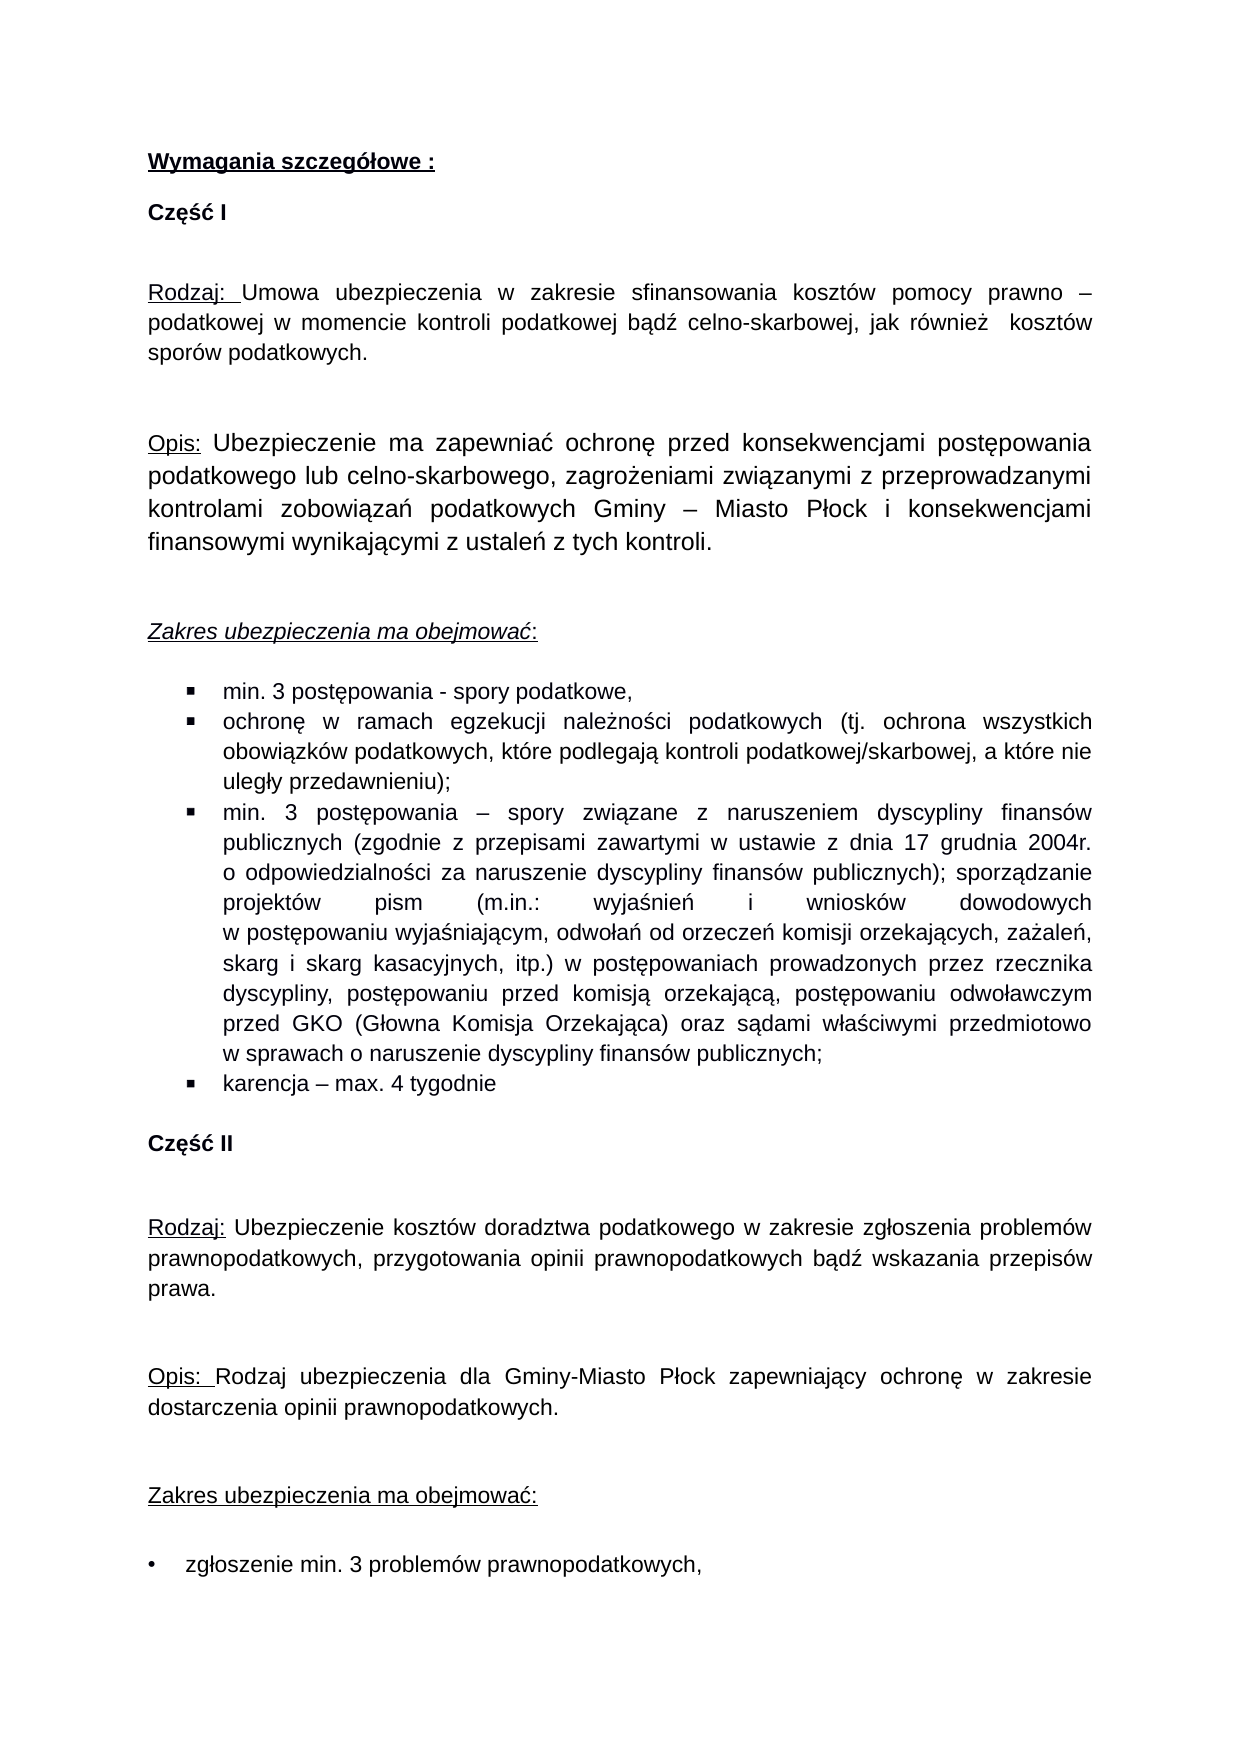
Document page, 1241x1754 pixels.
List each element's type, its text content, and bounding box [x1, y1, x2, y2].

text Opis: Ubezpieczenie ma zapewniać ochronę przed konsekwencjami postępowania podatkowego lub celno-skarbowego, zagrożeniami związanymi z przeprowadzanymi kontrolami zobowiązań podatkowych Gminy – Miasto Płock i konsekwencjami finansowymi wynikającymi z ustaleń z tych kontroli. [148, 428, 1093, 556]
subtitle Część II [148, 1130, 1093, 1156]
subtitle zgłoszenie min. 3 problemów prawnopodatkowych, [148, 1551, 1093, 1577]
text Opis: Rodzaj ubezpieczenia dla Gminy-Miasto Płock zapewniający ochronę w zakresie dostarczenia opinii prawnopodatkowych. [148, 1363, 1093, 1420]
subtitle Zakres ubezpieczenia ma obejmować: [148, 1482, 1093, 1508]
subtitle Zakres ubezpieczenia ma obejmować: [148, 618, 1093, 644]
text Rodzaj: Ubezpieczenie kosztów doradztwa podatkowego w zakresie zgłoszenia problemów prawnopodatkowych, przygotowania opinii prawnopodatkowych bądź wskazania przepisów prawa. [148, 1214, 1093, 1301]
text Wymagania szczegółowe : [148, 148, 1093, 174]
subtitle min. 3 postępowania - spory podatkowe, [185, 678, 1093, 704]
text Część I [148, 199, 1093, 225]
subtitle min. 3 postępowania – spory związane z naruszeniem dyscypliny finansów publicznych (zgodnie z przepisami zawartymi w ustawie z dnia 17 grudnia 2004r. o odpowiedzialności za naruszenie dyscypliny finansów publicznych); sporządzanie projektów pism (m.in.: wyjaśnień i wniosków dowodowych w postępowaniu wyjaśniającym, odwołań od orzeczeń komisji orzekających, zażaleń, skarg i skarg kasacyjnych, itp.) w postępowaniach prowadzonych przez rzecznika dyscypliny, postępowaniu przed komisją orzekającą, postępowaniu odwoławczym przed GKO (Głowna Komisja Orzekająca) oraz sądami właściwymi przedmiotowo w sprawach o naruszenie dyscypliny finansów publicznych; [185, 798, 1093, 1066]
text Rodzaj: Umowa ubezpieczenia w zakresie sfinansowania kosztów pomocy prawno – podatkowej w momencie kontroli podatkowej bądź celno-skarbowej, jak również kosztów sporów podatkowych. [148, 279, 1093, 366]
subtitle karencja – max. 4 tygodnie [185, 1070, 1093, 1097]
subtitle ochronę w ramach egzekucji należności podatkowych (tj. ochrona wszystkich obowiązków podatkowych, które podlegają kontroli podatkowej/skarbowej, a które nie uległy przedawnieniu); [185, 708, 1093, 794]
